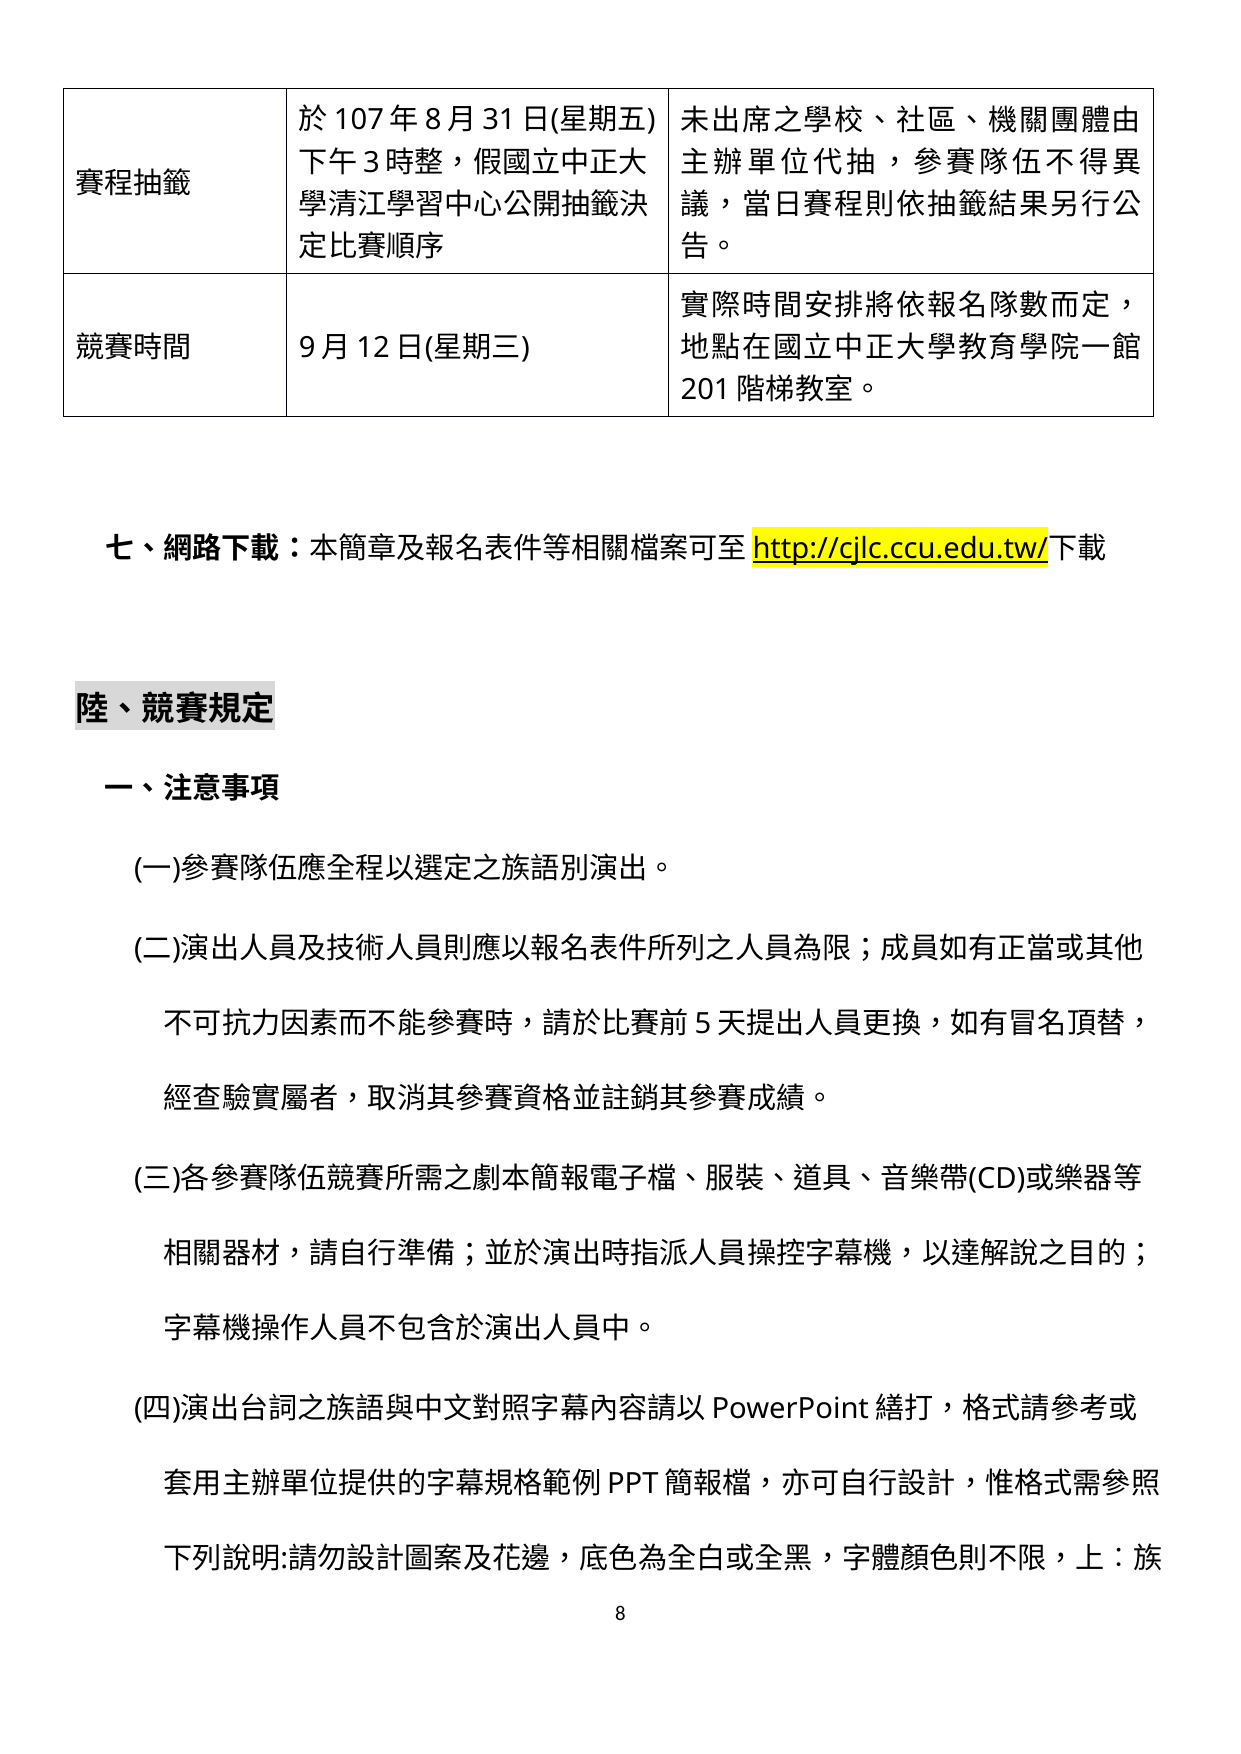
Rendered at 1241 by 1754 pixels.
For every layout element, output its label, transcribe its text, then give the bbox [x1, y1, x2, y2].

table_cell 於107年8月31日(星期五)下午3時整，假國立中正大學清江學習中心公開抽籤決定比賽順序 [287, 89, 668, 273]
text (二)演出人員及技術人員則應以報名表件所列之人員為限；成員如有正當或其他不可抗力因素而不能參賽時，請於比賽前5天提出人員更換，如有冒名頂替，經查驗實屬者，取消其參賽資格並註銷其參賽成績。 [134, 902, 1165, 1127]
text 陸、競賽規定 [75, 662, 1165, 737]
table_cell 9月12日(星期三) [287, 274, 668, 416]
text (一)參賽隊伍應全程以選定之族語別演出。 [134, 822, 1165, 897]
text (四)演出台詞之族語與中文對照字幕內容請以PowerPoint繕打，格式請參考或套用主辦單位提供的字幕規格範例PPT簡報檔，亦可自行設計，惟格式需參照下列說明:請勿設計圖案及花邊，底色為全白或全黑，字體顏色則不限，上︰族 [134, 1362, 1165, 1587]
table_cell 實際時間安排將依報名隊數而定，地點在國立中正大學教育學院一館201階梯教室。 [669, 274, 1153, 416]
table_cell 競賽時間 [64, 274, 286, 416]
text (三)各參賽隊伍競賽所需之劇本簡報電子檔、服裝、道具、音樂帶(CD)或樂器等相關器材，請自行準備；並於演出時指派人員操控字幕機，以達解說之目的；字幕機操作人員不包含於演出人員中。 [134, 1132, 1165, 1357]
table_cell 賽程抽籤 [64, 89, 286, 273]
table_cell 未出席之學校、社區、機關團體由主辦單位代抽，參賽隊伍不得異議，當日賽程則依抽籤結果另行公告。 [669, 89, 1153, 273]
text 一、注意事項 [104, 742, 1165, 817]
text 七、網路下載：本簡章及報名表件等相關檔案可至http://cjlc.ccu.edu.tw/下載 [105, 502, 1165, 577]
